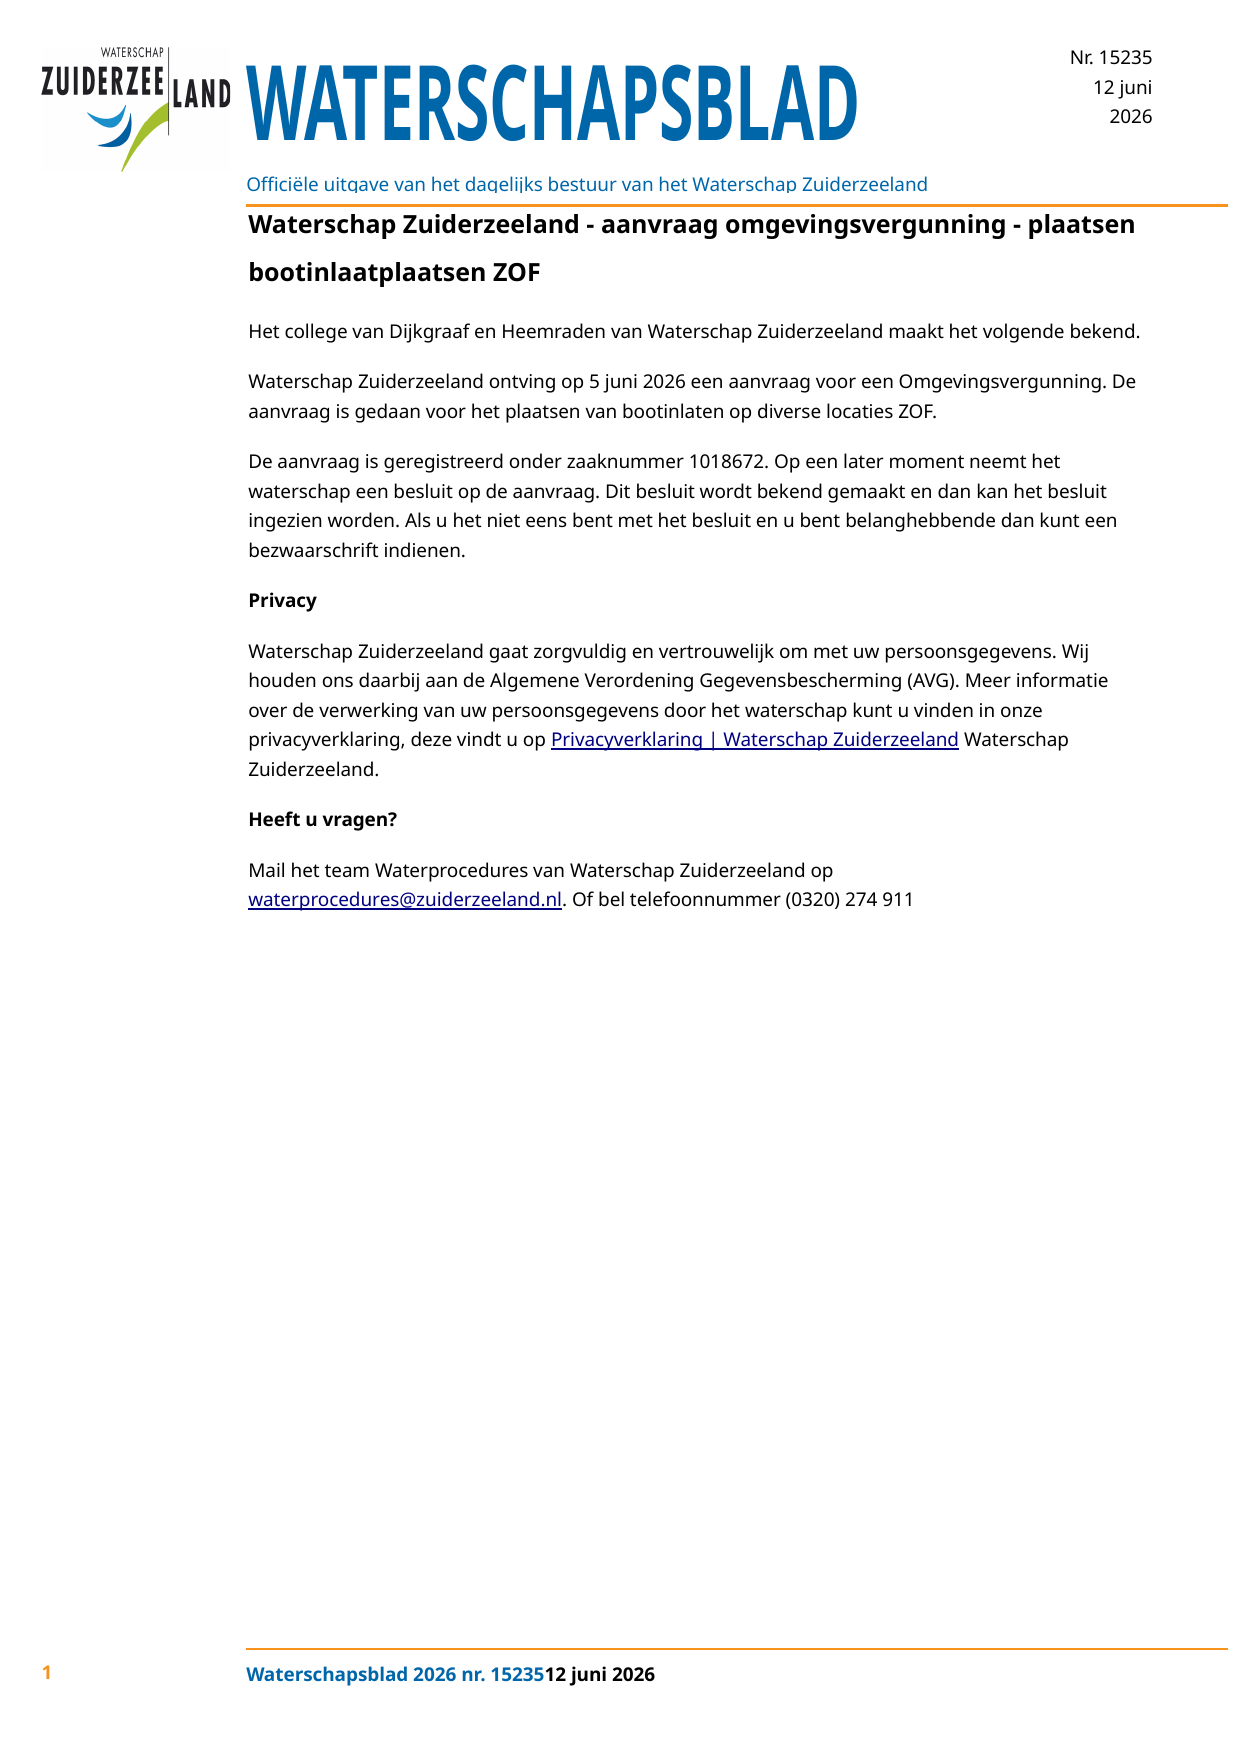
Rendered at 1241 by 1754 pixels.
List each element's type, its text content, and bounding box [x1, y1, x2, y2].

picture [41, 47, 231, 172]
text De aanvraag is geregistreerd onder zaaknummer 1018672. Op een later moment neemt het waterschap een besluit op de aanvraag. Dit besluit wordt bekend gemaakt en dan kan het besluit ingezien worden. Als u het niet eens bent met het besluit en u bent belanghebbende dan kunt een bezwaarschrift indienen. [248, 448, 1152, 563]
text Heeft u vragen? [248, 807, 1152, 832]
text Waterschap Zuiderzeeland gaat zorgvuldig en vertrouwelijk om met uw persoonsgegevens. Wij houden ons daarbij aan de Algemene Verordening Gegevensbescherming (AVG). Meer informatie over de verwerking van uw persoonsgegevens door het waterschap kunt u vinden in onze privacyverklaring, deze vindt u op Privacyverklaring | Waterschap Zuiderzeeland Waterschap Zuiderzeeland. [248, 638, 1152, 782]
text Waterschap Zuiderzeeland ontving op 5 juni 2026 een aanvraag voor een Omgevingsvergunning. De aanvraag is gedaan voor het plaatsen van bootinlaten op diverse locaties ZOF. [248, 368, 1152, 424]
text Mail het team Waterprocedures van Waterschap Zuiderzeeland op waterprocedures@zuiderzeeland.nl. Of bel telefoonnummer (0320) 274 911 [248, 857, 1152, 912]
text Het college van Dijkgraaf en Heemraden van Waterschap Zuiderzeeland maakt het volgende bekend. [248, 318, 1152, 344]
text Waterschap Zuiderzeeland - aanvraag omgevingsvergunning - plaatsen bootinlaatplaatsen ZOF [248, 207, 1152, 288]
text Privacy [248, 587, 1152, 613]
